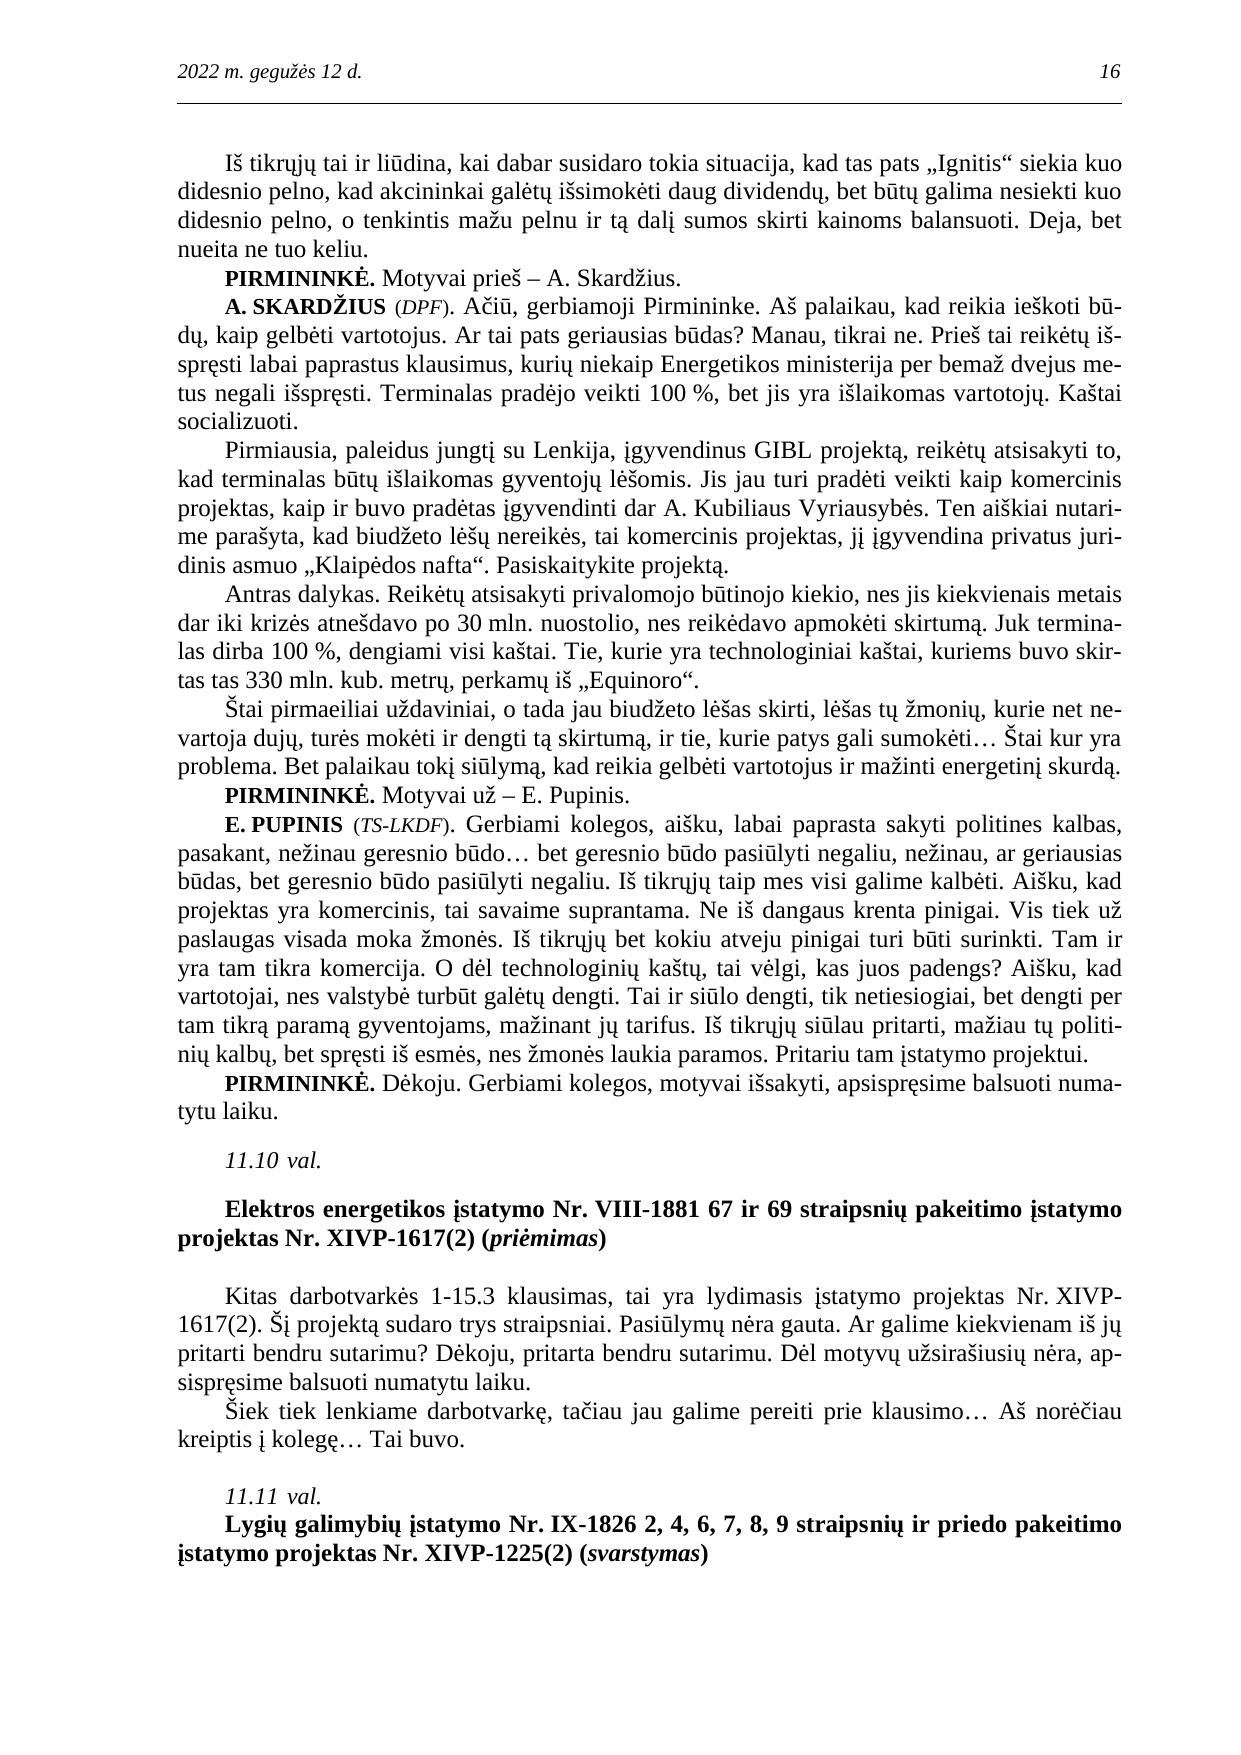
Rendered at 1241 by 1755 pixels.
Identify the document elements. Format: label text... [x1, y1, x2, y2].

text Ant­ras da­ly­kas. Rei­kė­tų at­si­sa­ky­ti pri­va­lo­mo­jo bū­ti­no­jo kie­kio, nes jis kiek­vie­nais me­tais dar iki kri­zės at­neš­da­vo po 30 mln. nuos­to­lio, nes rei­kė­da­vo ap­mo­kė­ti skir­tu­mą. Juk ter­mi­na­las dir­ba 100 %, den­gia­mi vi­si kaš­tai. Tie, ku­rie yra tech­no­lo­gi­niai kaš­tai, ku­riems bu­vo skir­tas tas 330 mln. kub. met­rų, per­ka­mų iš „Equi­no­ro“. [177, 579, 1122, 694]
text Pir­miau­sia, pa­lei­dus jung­tį su Len­ki­ja, įgy­ven­di­nus GIBL pro­jek­tą, rei­kė­tų at­si­sa­ky­ti to, kad ter­mi­na­las bū­tų iš­lai­ko­mas gy­ven­to­jų lė­šo­mis. Jis jau tu­ri pra­dė­ti veik­ti kaip ko­mer­ci­nis pro­jek­tas, kaip ir bu­vo pra­dė­tas įgy­ven­din­ti dar A. Ku­bi­liaus Vy­riau­sy­bės. Ten aiš­kiai nu­ta­ri­me pa­ra­šy­ta, kad biu­dže­to lė­šų ne­rei­kės, tai ko­mer­ci­nis pro­jek­tas, jį įgy­ven­di­na pri­va­tus ju­ri­di­nis as­muo „Klai­pė­dos naf­ta“. Pa­si­skai­ty­ki­te pro­jek­tą. [177, 435, 1122, 579]
text 11.10 val. [224, 1146, 1122, 1174]
text Ki­tas dar­bo­tvarkės 1-15.3 klau­si­mas, tai yra ly­di­ma­sis įsta­ty­mo pro­jek­tas Nr. XIVP-1617(2). Šį pro­jek­tą su­da­ro trys straips­niai. Pa­siū­ly­mų nė­ra gau­ta. Ar ga­li­me kiek­vie­nam iš jų pri­tar­ti ben­dru su­ta­ri­mu? Dė­ko­ju, pri­tar­ta ben­dru su­ta­ri­mu. Dėl mo­ty­vų už­si­ra­šiu­sių nė­ra, ap­si­sprę­si­me bal­suo­ti nu­ma­ty­tu lai­ku. [177, 1281, 1122, 1396]
text 11.11 val. [224, 1482, 1122, 1509]
text Štai pir­ma­ei­liai už­da­vi­niai, o ta­da jau biu­dže­to lė­šas skir­ti, lė­šas tų žmo­nių, ku­rie net ne­var­to­ja du­jų, tu­rės mo­kė­ti ir deng­ti tą skir­tu­mą, ir tie, ku­rie pa­tys ga­li su­mo­kė­ti… Štai kur yra pro­ble­ma. Bet pa­lai­kau to­kį siū­ly­mą, kad rei­kia gel­bė­ti var­to­to­jus ir ma­žin­ti ener­ge­ti­nį skur­dą. [177, 694, 1122, 780]
text E. PUPINIS (TS-LKDF). Ger­bia­mi ko­le­gos, aiš­ku, la­bai pa­pras­ta sa­ky­ti po­li­ti­nes kal­bas, pa­sa­kant, ne­ži­nau ge­res­nio bū­do… bet ge­res­nio bū­do pa­siū­ly­ti ne­ga­liu, ne­ži­nau, ar ge­riau­sias bū­das, bet ge­res­nio bū­do pa­siū­ly­ti ne­ga­liu. Iš tik­rų­jų taip mes vi­si ga­li­me kal­bė­ti. Aiš­ku, kad pro­jek­tas yra ko­mer­ci­nis, tai sa­vai­me su­pran­ta­ma. Ne iš dan­gaus kren­ta pi­ni­gai. Vis tiek už pa­slau­gas vi­sa­da mo­ka žmo­nės. Iš tik­rų­jų bet ko­kiu at­ve­ju pi­ni­gai tu­ri bū­ti su­rink­ti. Tam ir yra tam tik­ra ko­mer­ci­ja. O dėl tech­no­lo­gi­nių kaš­tų, tai vėl­gi, kas juos pa­dengs? Aiš­ku, kad var­to­to­jai, nes vals­ty­bė tur­būt ga­lė­tų deng­ti. Tai ir siū­lo deng­ti, tik ne­tie­sio­giai, bet deng­ti per tam tik­rą pa­ra­mą gy­ven­to­jams, ma­ži­nant jų ta­ri­fus. Iš tik­rų­jų siū­lau pri­tar­ti, ma­žiau tų po­li­ti­nių kal­bų, bet spręs­ti iš es­mės, nes žmo­nės lau­kia pa­ra­mos. Pri­ta­riu tam įsta­ty­mo pro­jek­tui. [177, 809, 1122, 1068]
text Šiek tiek len­kia­me dar­bo­tvarkę, ta­čiau jau ga­li­me per­ei­ti prie klau­si­mo… Aš no­rė­čiau kreip­tis į ko­le­gę… Tai buvo. [177, 1396, 1122, 1453]
text A. SKARDŽIUS (DPF). Ačiū, ger­bia­mo­ji Pir­mi­nin­ke. Aš pa­lai­kau, kad rei­kia ieš­ko­ti bū­dų, kaip gel­bė­ti var­to­to­jus. Ar tai pats ge­riau­sias bū­das? Ma­nau, tik­rai ne. Prieš tai rei­kė­tų iš­spręs­ti la­bai pa­pras­tus klau­si­mus, ku­rių nie­kaip Ener­ge­ti­kos mi­nis­te­ri­ja per be­maž dve­jus me­tus ne­ga­li iš­spręs­ti. Ter­mi­na­las pra­dė­jo veik­ti 100 %, bet jis yra iš­lai­ko­mas var­to­to­jų. Kaš­tai so­cia­li­zuo­ti. [177, 291, 1122, 435]
text PIRMININKĖ. Dė­ko­ju. Ger­bia­mi ko­le­gos, mo­ty­vai iš­sa­ky­ti, ap­si­sprę­si­me bal­suo­ti nu­ma­ty­tu lai­ku. [177, 1068, 1122, 1125]
text PIRMININKĖ. Mo­ty­vai prieš – A. Skar­džius. [177, 263, 1122, 291]
text Iš tik­rų­jų tai ir liū­di­na, kai da­bar su­si­da­ro to­kia si­tu­a­ci­ja, kad tas pats „Ig­ni­tis“ sie­kia kuo di­des­nio pel­no, kad ak­ci­nin­kai ga­lė­tų iš­si­mo­kė­ti daug di­vi­den­dų, bet bū­tų ga­li­ma ne­siek­ti kuo di­des­nio pel­no, o ten­kin­tis ma­žu pel­nu ir tą da­lį su­mos skir­ti kai­noms ba­lan­suo­ti. De­ja, bet nu­ei­ta ne tuo ke­liu. [177, 148, 1122, 263]
text PIRMININKĖ. Mo­ty­vai už – E. Pu­pi­nis. [177, 780, 1122, 809]
text Ly­gių ga­li­my­bių įsta­ty­mo Nr. IX-1826 2, 4, 6, 7, 8, 9 straips­nių ir prie­do pa­kei­ti­mo įsta­ty­mo pro­jek­tas Nr. XIVP-1225(2) (svars­ty­mas) [177, 1509, 1122, 1567]
text Elek­tros ener­ge­ti­kos įsta­ty­mo Nr. VIII-1881 67 ir 69 straips­nių pa­kei­ti­mo įsta­ty­mo pro­jek­tas Nr. XIVP-1617(2) (pri­ėmi­mas) [177, 1194, 1122, 1252]
